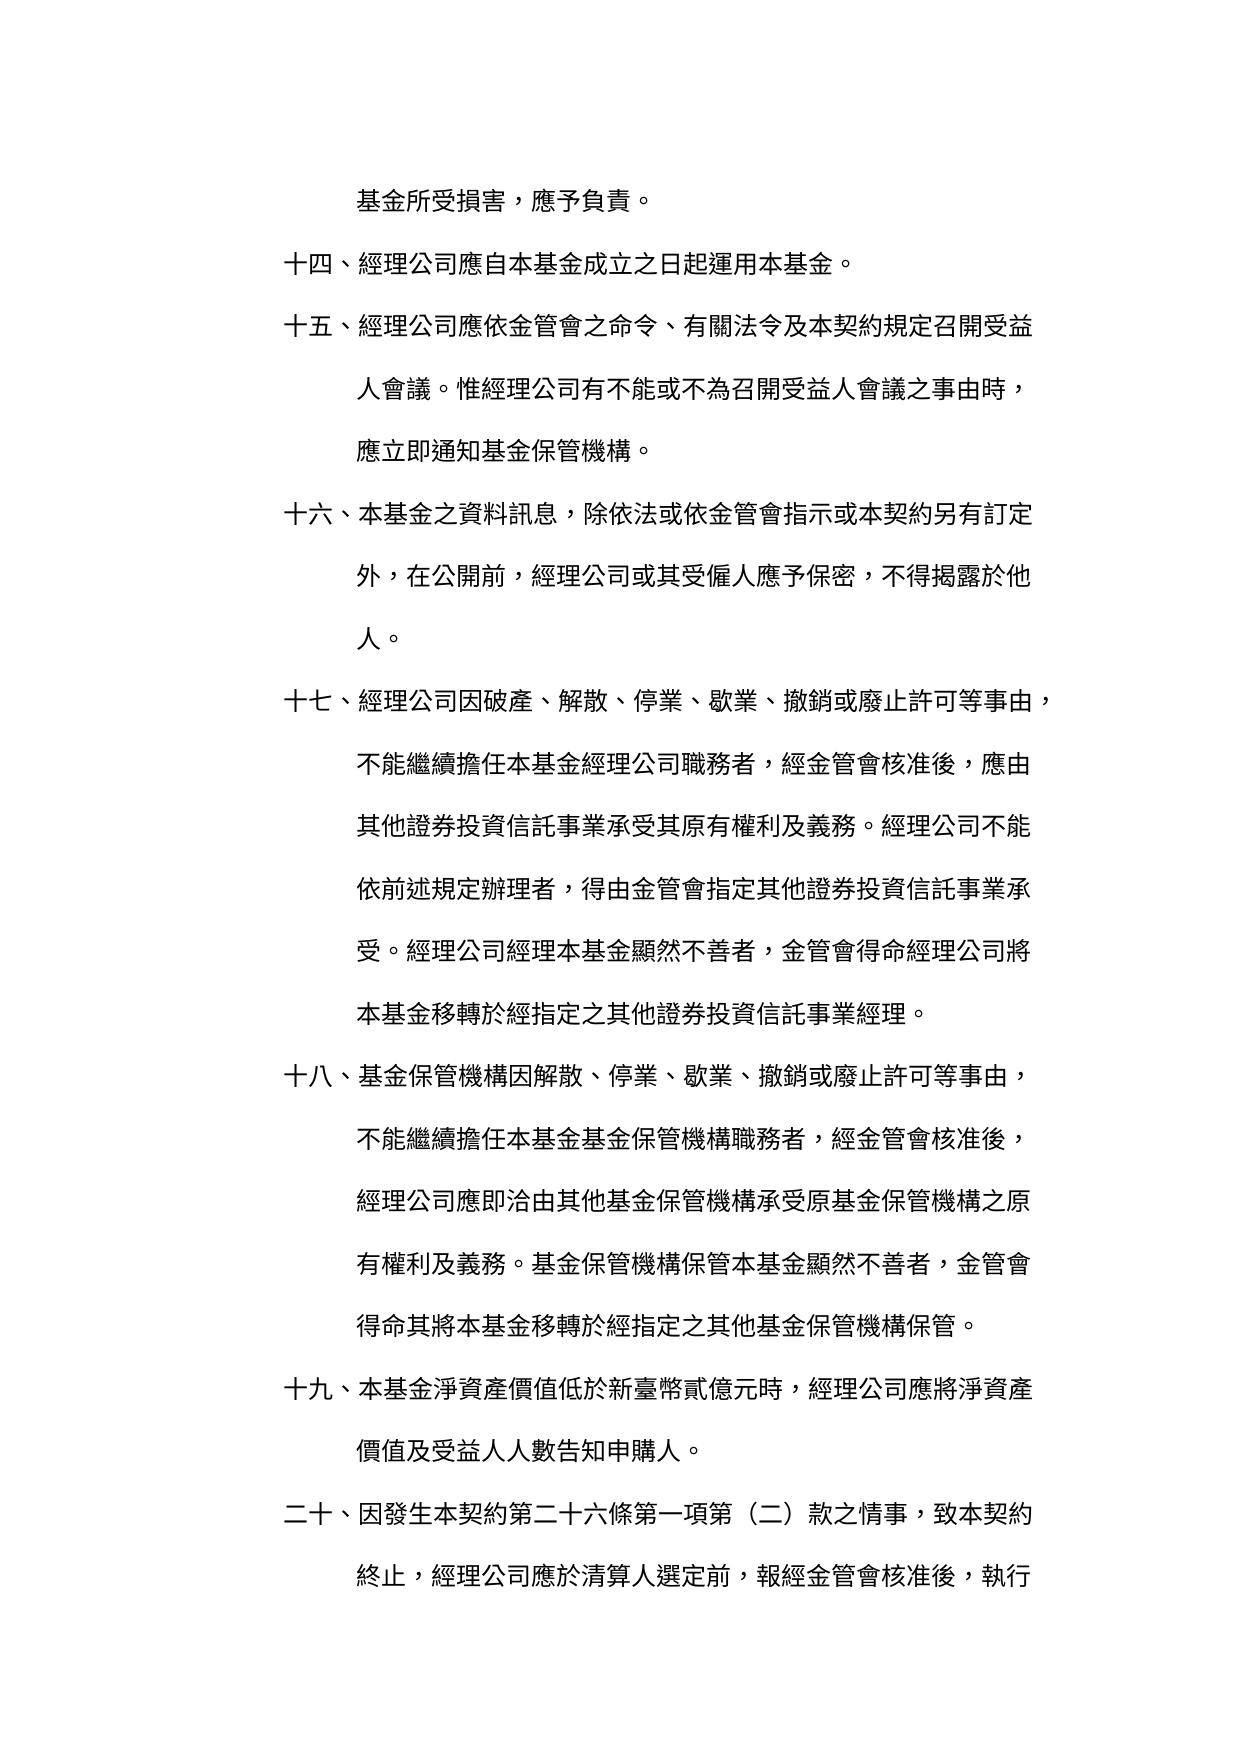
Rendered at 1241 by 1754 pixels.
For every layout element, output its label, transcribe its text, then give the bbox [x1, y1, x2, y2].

text 十八、基金保管機構因解散、停業、歇業、撤銷或廢止許可等事由，不能繼續擔任本基金基金保管機構職務者，經金管會核准後，經理公司應即洽由其他基金保管機構承受原基金保管機構之原有權利及義務。基金保管機構保管本基金顯然不善者，金管會得命其將本基金移轉於經指定之其他基金保管機構保管。 [284, 1033, 1053, 1346]
text 二十、因發生本契約第二十六條第一項第（二）款之情事，致本契約終止，經理公司應於清算人選定前，報經金管會核准後，執行 [284, 1471, 1053, 1596]
text 十五、經理公司應依金管會之命令、有關法令及本契約規定召開受益人會議。惟經理公司有不能或不為召開受益人會議之事由時，應立即通知基金保管機構。 [284, 283, 1053, 471]
text 十四、經理公司應自本基金成立之日起運用本基金。 [284, 221, 1053, 283]
text 十七、經理公司因破產、解散、停業、歇業、撤銷或廢止許可等事由，不能繼續擔任本基金經理公司職務者，經金管會核准後，應由其他證券投資信託事業承受其原有權利及義務。經理公司不能依前述規定辦理者，得由金管會指定其他證券投資信託事業承受。經理公司經理本基金顯然不善者，金管會得命經理公司將本基金移轉於經指定之其他證券投資信託事業經理。 [284, 658, 1053, 1033]
text 基金所受損害，應予負責。 [284, 158, 1053, 221]
text 十九、本基金淨資產價值低於新臺幣貳億元時，經理公司應將淨資產價值及受益人人數告知申購人。 [284, 1346, 1053, 1471]
text 十六、本基金之資料訊息，除依法或依金管會指示或本契約另有訂定外，在公開前，經理公司或其受僱人應予保密，不得揭露於他人。 [284, 471, 1053, 658]
